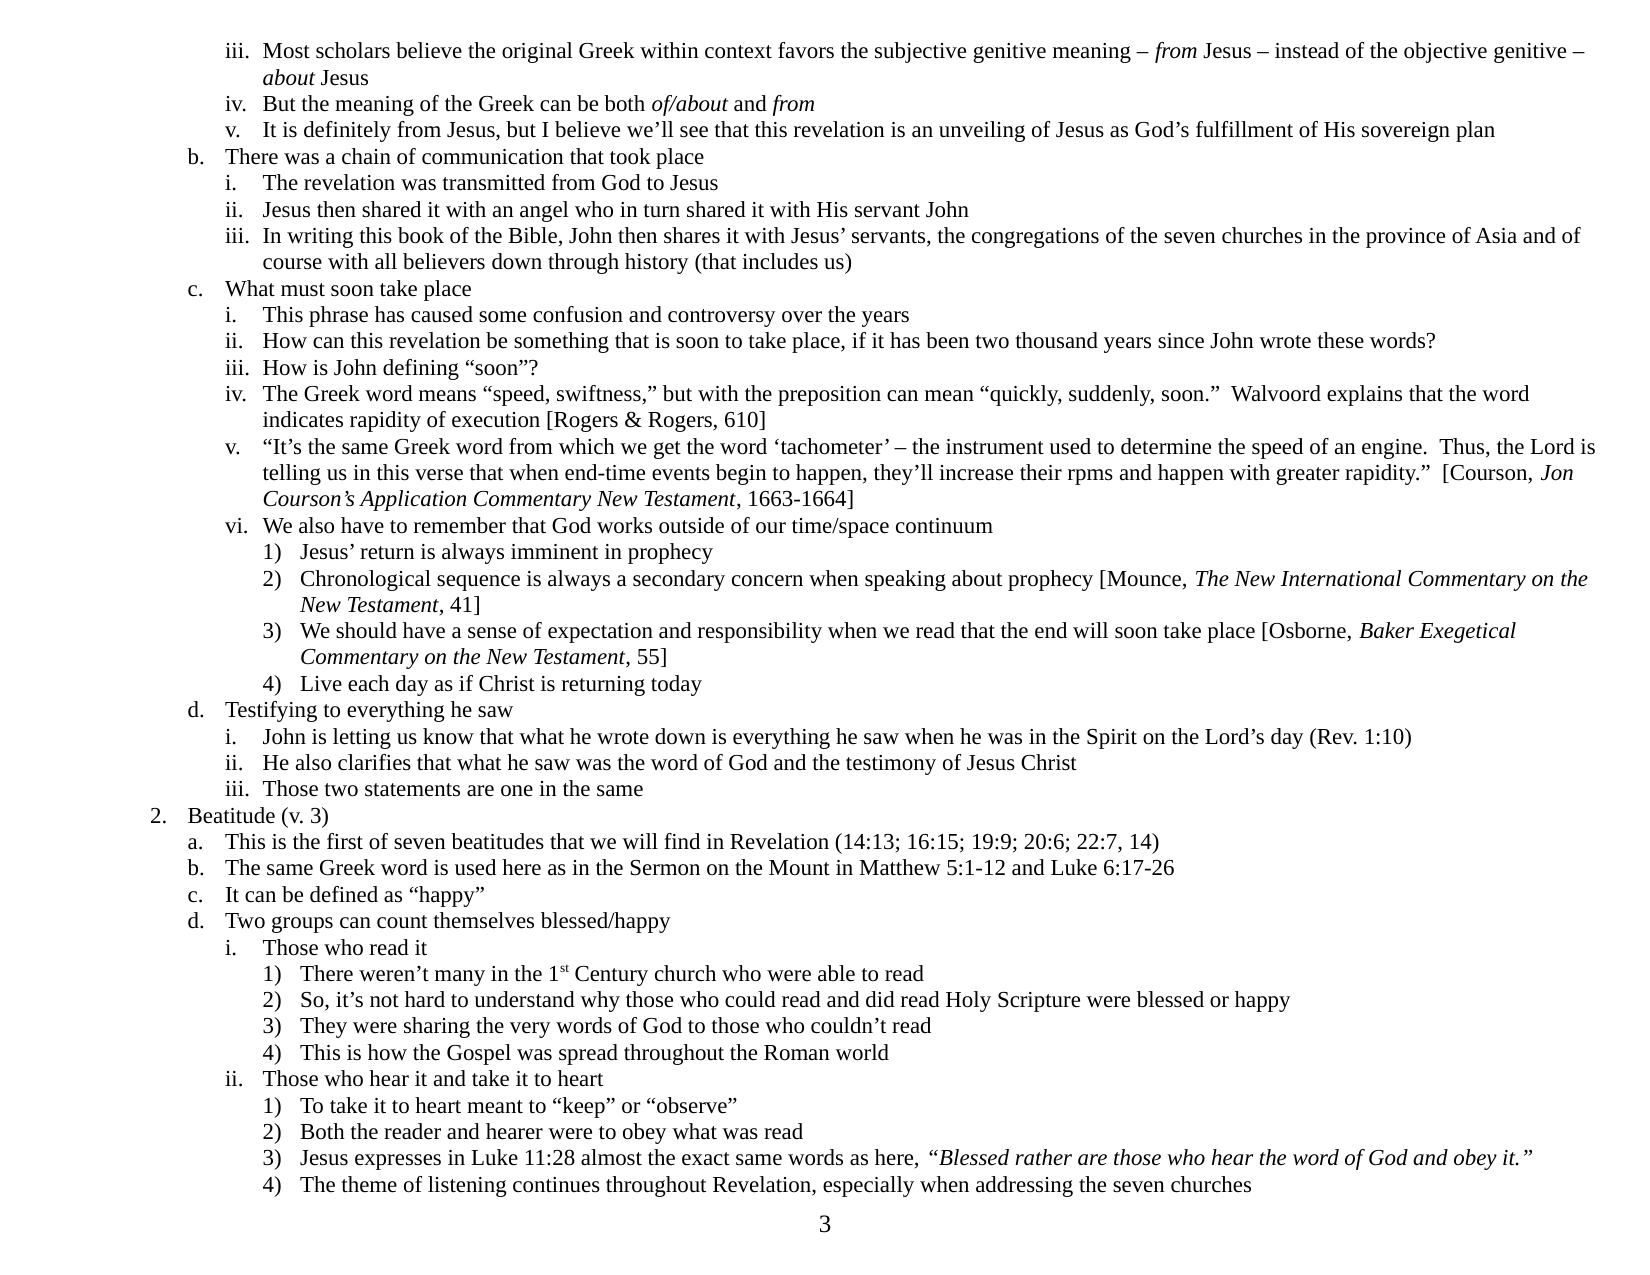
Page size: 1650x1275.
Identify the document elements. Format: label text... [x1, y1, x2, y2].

list John is letting us know that what he wrote down is everything he saw when he was in the Spirit on the Lord’s day (Rev. 1:10) [225, 723, 1612, 749]
list This phrase has caused some confusion and controversy over the years [225, 301, 1612, 327]
list To take it to heart meant to “keep” or “observe” [262, 1092, 1612, 1118]
list So, it’s not hard to understand why those who could read and did read Holy Scripture were blessed or happy [262, 986, 1612, 1013]
list Jesus then shared it with an angel who in turn shared it with His servant John [225, 196, 1612, 222]
list Those who hear it and take it to heart [225, 1065, 1612, 1092]
list Both the reader and hearer were to obey what was read [262, 1118, 1612, 1144]
list He also clarifies that what he saw was the word of God and the testimony of Jesus Christ [225, 749, 1612, 775]
list Beatitude (v. 3) [150, 802, 1612, 828]
list Those who read it [225, 933, 1612, 960]
list But the meaning of the Greek can be both of/about and from [225, 90, 1612, 117]
list Live each day as if Christ is returning today [262, 670, 1612, 696]
list Jesus expresses in Luke 11:28 almost the exact same words as here, “Blessed rather are those who hear the word of God and obey it.” [262, 1144, 1612, 1171]
list The revelation was transmitted from God to Jesus [225, 169, 1612, 196]
list This is how the Gospel was spread throughout the Roman world [262, 1039, 1612, 1065]
list There was a chain of communication that took place [187, 143, 1612, 169]
list The Greek word means “speed, swiftness,” but with the preposition can mean “quickly, suddenly, soon.” Walvoord explains that the word indicates rapidity of execution [Rogers & Rogers, 610] [225, 380, 1612, 433]
list Jesus’ return is always imminent in prophecy [262, 538, 1612, 564]
list Chronological sequence is always a secondary concern when speaking about prophecy [Mounce, The New International Commentary on the New Testament, 41] [262, 564, 1612, 617]
list Most scholars believe the original Greek within context favors the subjective genitive meaning – from Jesus – instead of the objective genitive – about Jesus [225, 37, 1612, 90]
list It can be defined as “happy” [187, 881, 1612, 907]
list How is John defining “soon”? [225, 354, 1612, 380]
list The theme of listening continues throughout Revelation, especially when addressing the seven churches [262, 1171, 1612, 1197]
list The same Greek word is used here as in the Sermon on the Mount in Matthew 5:1-12 and Luke 6:17-26 [187, 854, 1612, 881]
list “It’s the same Greek word from which we get the word ‘tachometer’ – the instrument used to determine the speed of an engine. Thus, the Lord is telling us in this verse that when end-time events begin to happen, they’ll increase their rpms and happen with greater rapidity.” [Courson, Jon Courson’s Application Commentary New Testament, 1663-1664] [225, 433, 1612, 512]
list In writing this book of the Bible, John then shares it with Jesus’ servants, the congregations of the seven churches in the province of Asia and of course with all believers down through history (that includes us) [225, 222, 1612, 275]
list They were sharing the very words of God to those who couldn’t read [262, 1013, 1612, 1039]
list We also have to remember that God works outside of our time/space continuum [225, 512, 1612, 538]
list This is the first of seven beatitudes that we will find in Revelation (14:13; 16:15; 19:9; 20:6; 22:7, 14) [187, 828, 1612, 854]
list How can this revelation be something that is soon to take place, if it has been two thousand years since John wrote these words? [225, 327, 1612, 354]
list What must soon take place [187, 275, 1612, 301]
list Testifying to everything he saw [187, 696, 1612, 723]
list It is definitely from Jesus, but I believe we’ll see that this revelation is an unveiling of Jesus as God’s fulfillment of His sovereign plan [225, 117, 1612, 143]
list We should have a sense of expectation and responsibility when we read that the end will soon take place [Osborne, Baker Exegetical Commentary on the New Testament, 55] [262, 617, 1612, 670]
list Those two statements are one in the same [225, 775, 1612, 802]
list Two groups can count themselves blessed/happy [187, 907, 1612, 933]
list There weren’t many in the 1st Century church who were able to read [262, 960, 1612, 986]
